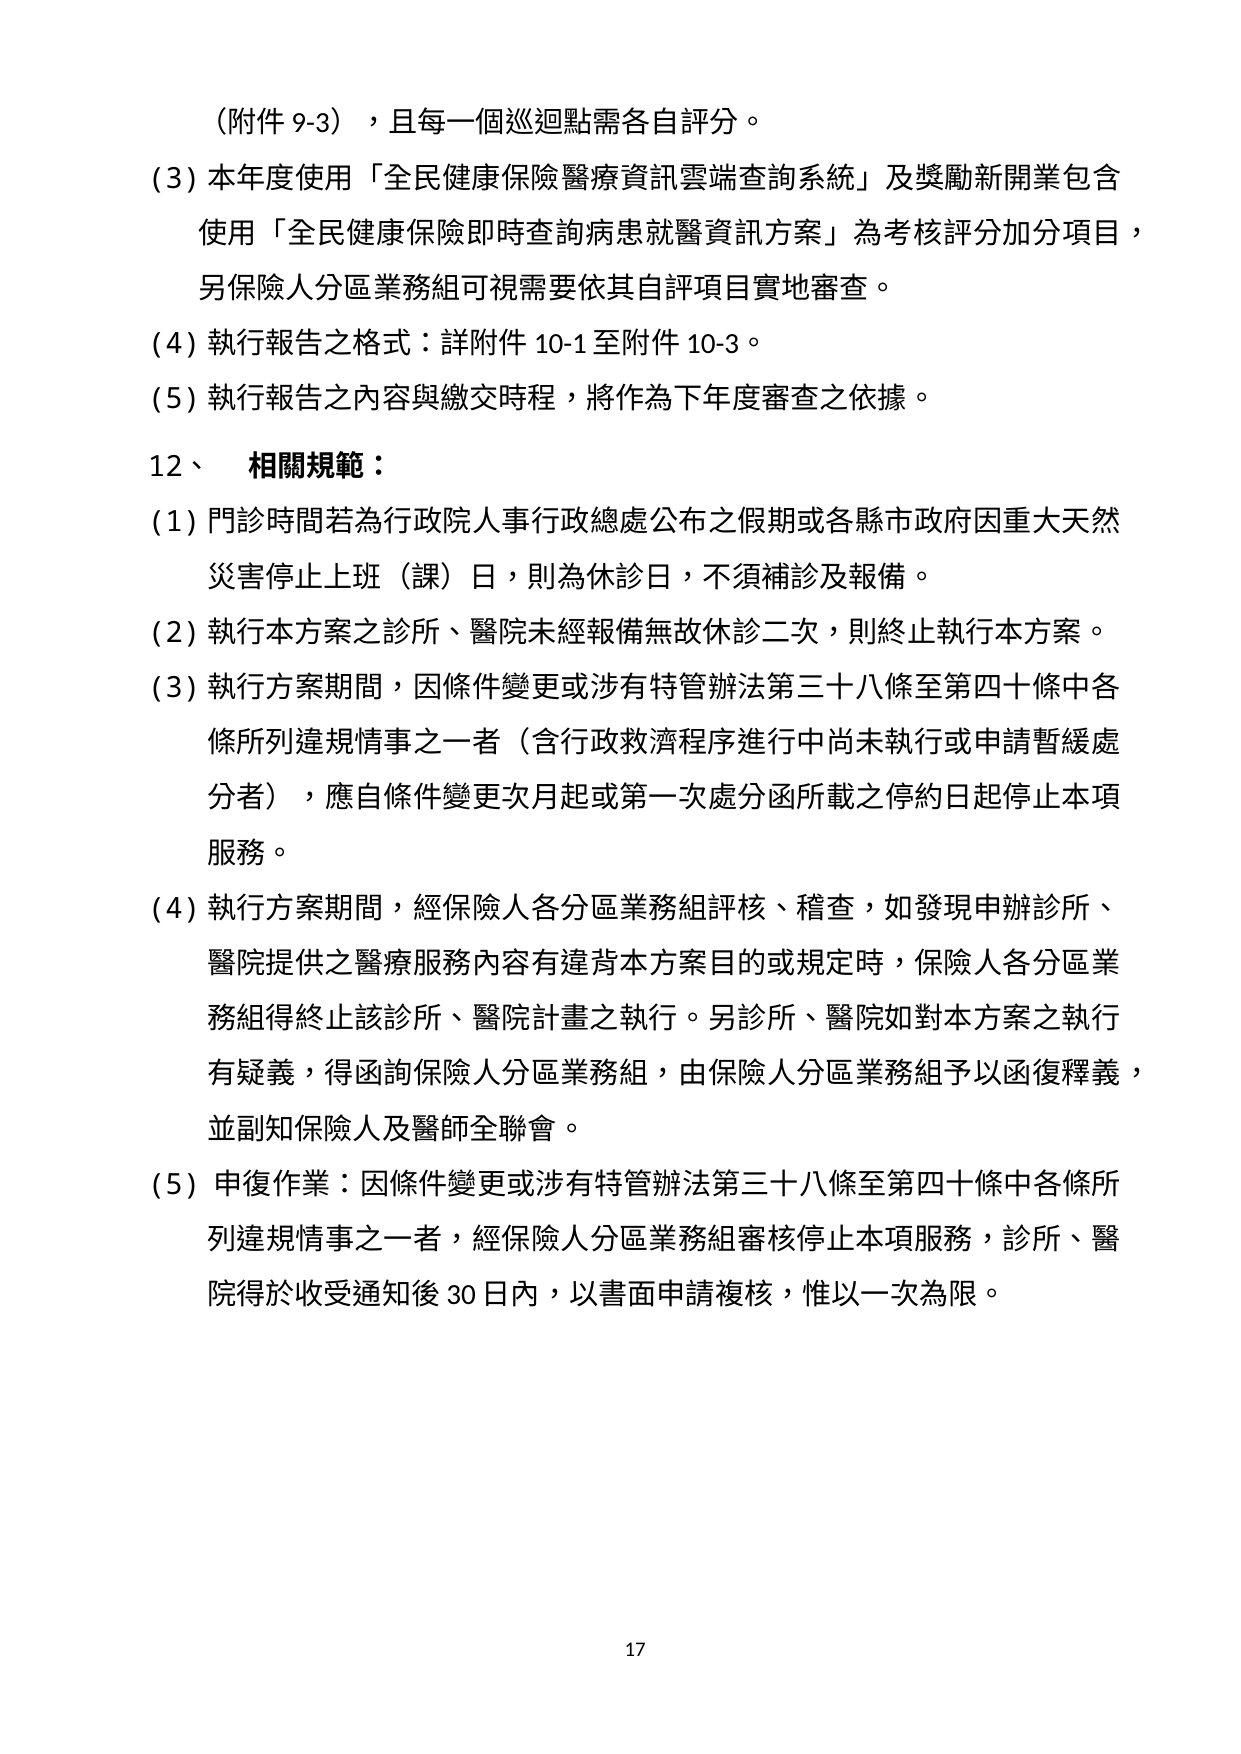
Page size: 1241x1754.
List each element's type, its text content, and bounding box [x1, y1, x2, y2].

list 執行方案期間，經保險人各分區業務組評核、稽查，如發現申辦診所、醫院提供之醫療服務內容有違背本方案目的或規定時，保險人各分區業務組得終止該診所、醫院計畫之執行。另診所、醫院如對本方案之執行有疑義，得函詢保險人分區業務組，由保險人分區業務組予以函復釋義，並副知保險人及醫師全聯會。 [148, 874, 1122, 1150]
list 申復作業：因條件變更或涉有特管辦法第三十八條至第四十條中各條所列違規情事之一者，經保險人分區業務組審核停止本項服務，診所、醫院得於收受通知後30日內，以書面申請複核，惟以一次為限。 [148, 1150, 1122, 1316]
list 執行報告之內容與繳交時程，將作為下年度審查之依據。 [148, 365, 1122, 420]
list 門診時間若為行政院人事行政總處公布之假期或各縣市政府因重大天然災害停止上班（課）日，則為休診日，不須補診及報備。 [148, 488, 1122, 598]
list 執行報告之格式：詳附件10-1至附件10-3。 [148, 309, 1122, 365]
list 相關規範： [148, 432, 1122, 488]
list 本年度使用「全民健康保險醫療資訊雲端查詢系統」及獎勵新開業包含使用「全民健康保險即時查詢病患就醫資訊方案」為考核評分加分項目，另保險人分區業務組可視需要依其自評項目實地審查。 [148, 144, 1122, 309]
list 執行方案期間，因條件變更或涉有特管辦法第三十八條至第四十條中各條所列違規情事之一者（含行政救濟程序進行中尚未執行或申請暫緩處分者），應自條件變更次月起或第一次處分函所載之停約日起停止本項服務。 [148, 653, 1122, 874]
list （附件9-3），且每一個巡迴點需各自評分。 [148, 89, 1122, 144]
list 執行本方案之診所、醫院未經報備無故休診二次，則終止執行本方案。 [148, 598, 1122, 653]
